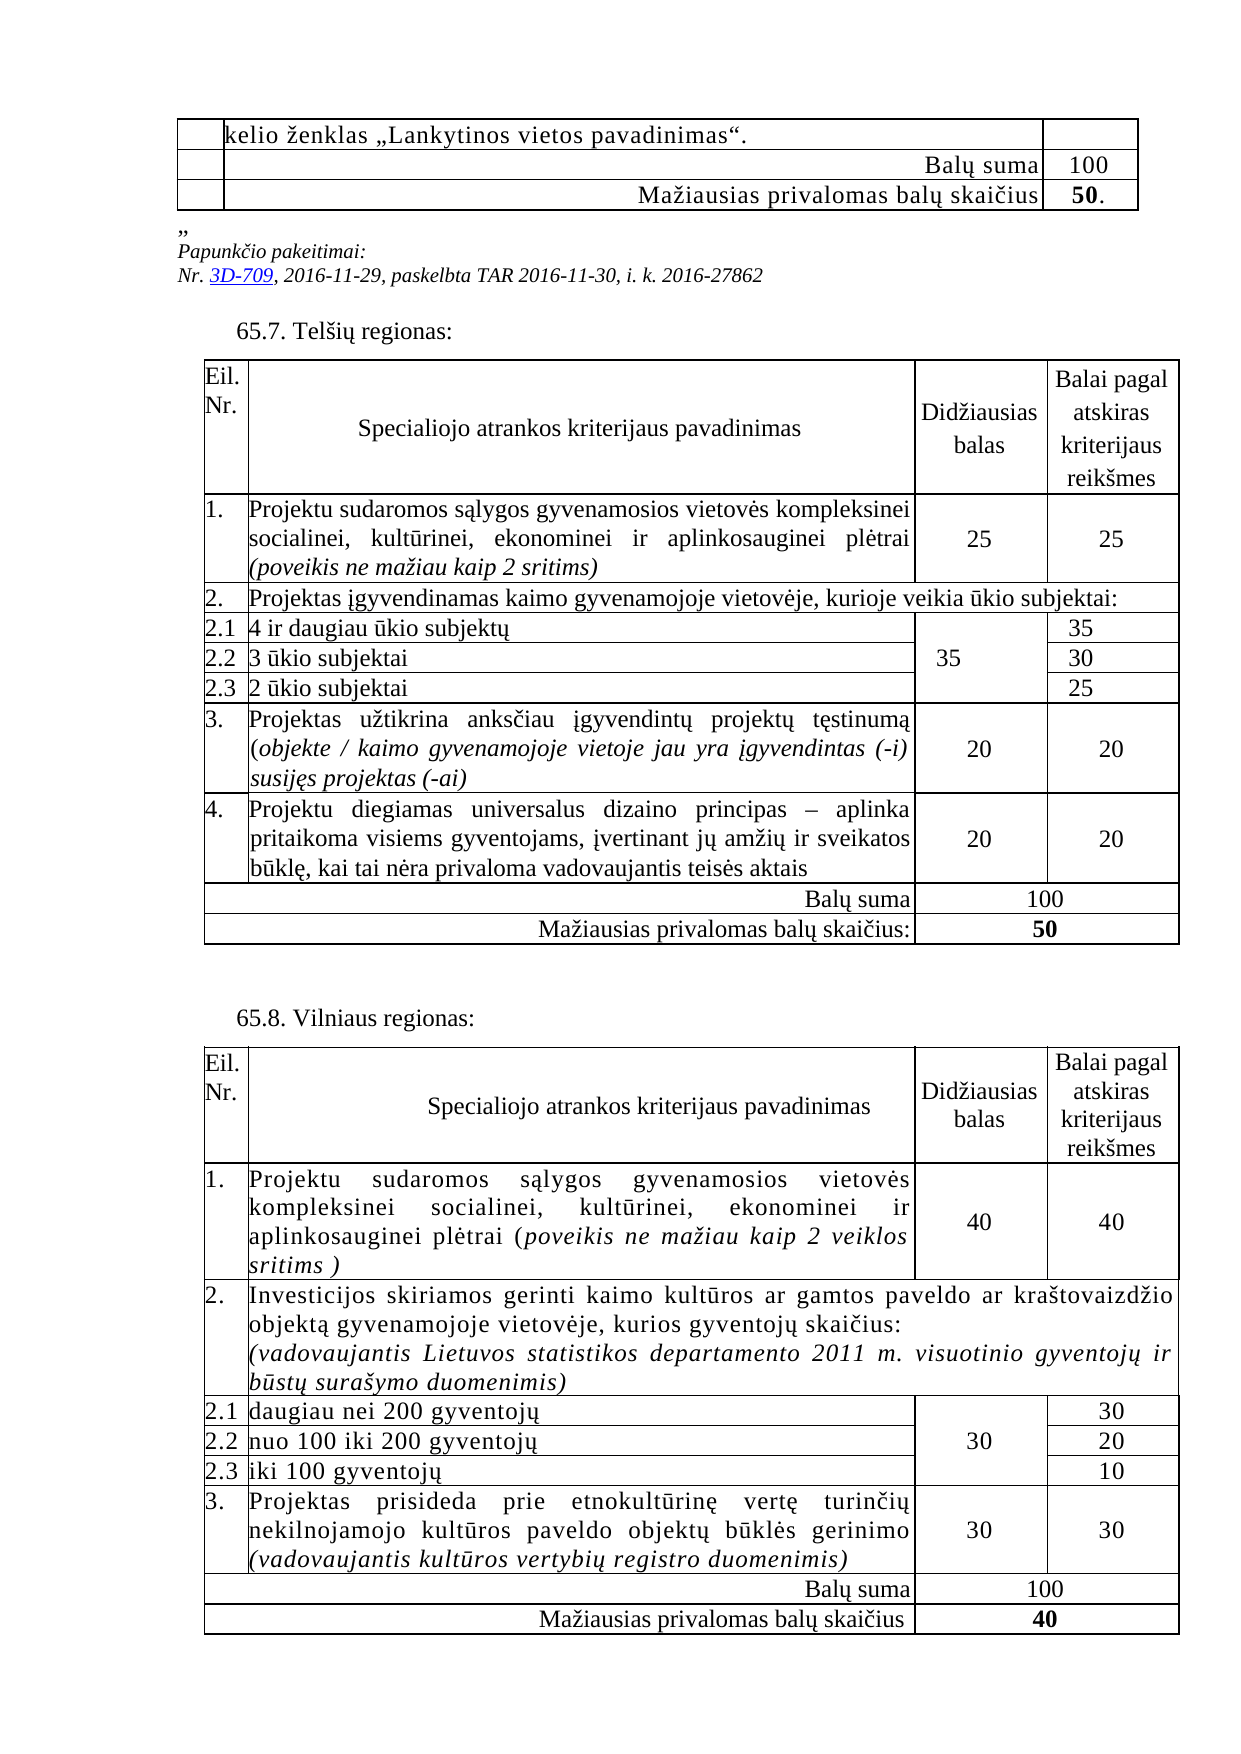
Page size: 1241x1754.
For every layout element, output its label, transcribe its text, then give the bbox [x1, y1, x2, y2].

table_cell 20 [916, 794, 1047, 882]
table_cell 20 [916, 704, 1047, 792]
table_cell 1. [205, 1164, 248, 1279]
table_cell 40 [916, 1605, 1178, 1633]
table_cell Mažiausias privalomas balų skaičius [205, 1605, 914, 1633]
table_cell 100 [916, 1574, 1178, 1603]
text 65.7. Telšių regionas: [177, 316, 1181, 345]
table_cell 4. [205, 794, 248, 882]
table_cell 40 [1048, 1164, 1178, 1279]
table_cell iki 100 gyventojų [249, 1456, 914, 1485]
table_cell [178, 150, 223, 179]
table_cell 30 [1048, 1486, 1178, 1572]
table_cell Balų suma [205, 884, 914, 913]
table_cell 30 [916, 1486, 1047, 1572]
table_cell [178, 120, 223, 148]
table_cell 30 [916, 1396, 1047, 1485]
table_header Specialiojo atrankos kriterijaus pavadinimas [249, 1048, 914, 1162]
table_cell Mažiausias privalomas balų skaičius [225, 180, 1042, 209]
table_header Didžiausias balas [916, 361, 1047, 493]
table_cell 3 ūkio subjektai [249, 643, 914, 672]
table_header Balai pagal atskiras kriterijaus reikšmes [1048, 361, 1178, 493]
table_cell [178, 180, 223, 209]
table_cell 10 [1048, 1456, 1178, 1485]
table_cell 30 [1048, 643, 1178, 672]
table_cell 30 [1048, 1396, 1178, 1425]
table_header Balai pagal atskiras kriterijaus reikšmes [1048, 1048, 1178, 1162]
table_cell 40 [916, 1164, 1047, 1279]
table_cell 4 ir daugiau ūkio subjektų [249, 613, 914, 642]
table_cell daugiau nei 200 gyventojų [249, 1396, 914, 1425]
table_header Eil. Nr. [205, 1048, 248, 1162]
table_cell 100 [1044, 150, 1137, 179]
table_cell 20 [1048, 794, 1178, 882]
table_cell 20 [1048, 1426, 1178, 1455]
text Nr. 3D-709, 2016-11-29, paskelbta TAR 2016-11-30, i. k. 2016-27862 [177, 263, 1181, 287]
table_cell 2.1 [205, 1396, 248, 1425]
table_cell 2.2 [205, 643, 248, 672]
table_cell Investicijos skiriamos gerinti kaimo kultūros ar gamtos paveldo ar kraštovaizdžio objektą gyvenamojoje vietovėje, kurios gyventojų skaičius: (vadovaujantis Lietuvos statistikos departamento 2011 m. visuotinio gyventojų ir būstų surašymo duomenimis) [249, 1280, 1178, 1395]
table_cell 3. [205, 704, 248, 792]
table_cell 100 [916, 884, 1178, 913]
table_cell 1. [205, 495, 248, 581]
table_cell [1044, 120, 1137, 148]
table_cell 2.3 [205, 673, 248, 702]
table_cell 2. [205, 1280, 248, 1395]
table_cell 2.2 [205, 1426, 248, 1455]
table_cell Projektas įgyvendinamas kaimo gyvenamojoje vietovėje, kurioje veikia ūkio subjektai: [249, 583, 1178, 612]
table_cell 2 ūkio subjektai [249, 673, 914, 702]
table_header Eil. Nr. [205, 361, 248, 493]
table_cell 2.3 [205, 1456, 248, 1485]
table_cell Projektas užtikrina anksčiau įgyvendintų projektų tęstinumą (objekte / kaimo gyvenamojoje vietoje jau yra įgyvendintas (-i) susijęs projektas (-ai) [249, 704, 914, 792]
text Papunkčio pakeitimai: [177, 239, 1181, 263]
text 65.8. Vilniaus regionas: [177, 1003, 1181, 1032]
table_cell 35 [916, 613, 1047, 702]
table_cell Projektas prisideda prie etnokultūrinę vertę turinčių nekilnojamojo kultūros paveldo objektų būklės gerinimo (vadovaujantis kultūros vertybių registro duomenimis) [249, 1486, 914, 1572]
table_cell 35 [1048, 613, 1178, 642]
table_cell Balų suma [225, 150, 1042, 179]
table_cell 50. [1044, 180, 1137, 209]
table_cell Projektu sudaromos sąlygos gyvenamosios vietovės kompleksinei socialinei, kultūrinei, ekonominei ir aplinkosauginei plėtrai (poveikis ne mažiau kaip 2 veiklos sritims ) [249, 1164, 914, 1279]
table_cell 25 [1048, 673, 1178, 702]
table_cell 20 [1048, 704, 1178, 792]
table_cell 3. [205, 1486, 248, 1572]
table_cell Projektu sudaromos sąlygos gyvenamosios vietovės kompleksinei socialinei, kultūrinei, ekonominei ir aplinkosauginei plėtrai (poveikis ne mažiau kaip 2 sritims) [249, 495, 914, 581]
table_cell Balų suma [205, 1574, 914, 1603]
table_header Specialiojo atrankos kriterijaus pavadinimas [249, 361, 914, 493]
table_header Didžiausias balas [916, 1048, 1047, 1162]
table_cell 2. [205, 583, 248, 612]
table_cell 25 [1048, 495, 1178, 581]
table_cell kelio ženklas „Lankytinos vietos pavadinimas“. [225, 120, 1042, 148]
table_cell Mažiausias privalomas balų skaičius: [205, 914, 914, 943]
table_cell nuo 100 iki 200 gyventojų [249, 1426, 914, 1455]
table_cell 25 [916, 495, 1047, 581]
table_cell 50 [916, 914, 1178, 943]
table_cell Projektu diegiamas universalus dizaino principas – aplinka pritaikoma visiems gyventojams, įvertinant jų amžių ir sveikatos būklę, kai tai nėra privaloma vadovaujantis teisės aktais [249, 793, 914, 882]
table_cell 2.1 [205, 613, 248, 642]
text „ [177, 211, 1181, 239]
